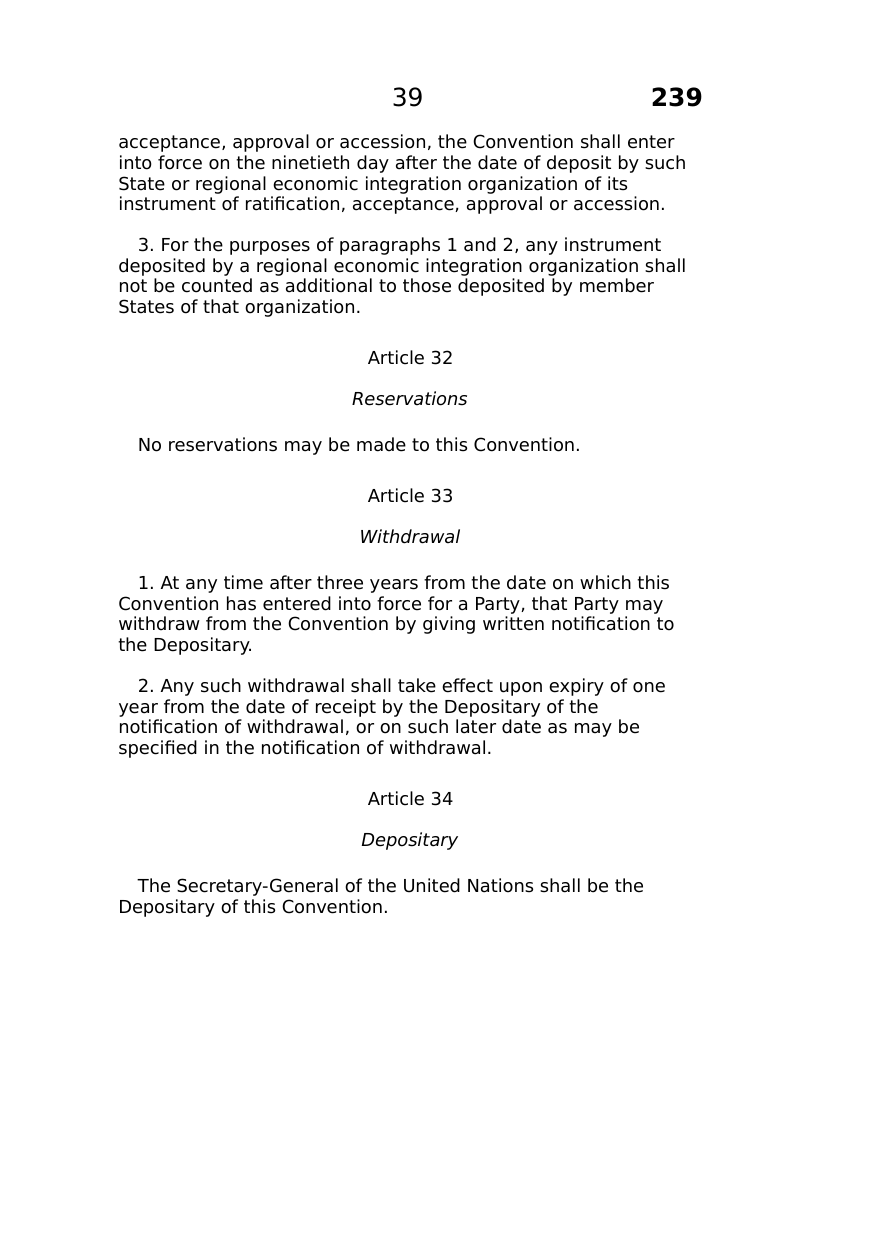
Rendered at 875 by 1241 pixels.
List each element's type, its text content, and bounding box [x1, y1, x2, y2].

text No reservations may be made to this Convention. [118, 435, 703, 456]
subtitle Article 34 Depositary [118, 789, 703, 851]
text 3. For the purposes of paragraphs 1 and 2, any instrument deposited by a regional economic integration organization shall not be counted as additional to those deposited by member States of that organization. [118, 235, 703, 318]
subtitle Article 32 Reservations [118, 348, 703, 410]
subtitle Article 33 Withdrawal [118, 486, 703, 548]
text acceptance, approval or accession, the Convention shall enter into force on the ninetieth day after the date of deposit by such State or regional economic integration organization of its instrument of ratification, acceptance, approval or accession. [118, 132, 703, 215]
text 2. Any such withdrawal shall take effect upon expiry of one year from the date of receipt by the Depositary of the notification of withdrawal, or on such later date as may be specified in the notification of withdrawal. [118, 676, 703, 759]
text 1. At any time after three years from the date on which this Convention has entered into force for a Party, that Party may withdraw from the Convention by giving written notification to the Depositary. [118, 573, 703, 656]
text The Secretary-General of the United Nations shall be the Depositary of this Convention. [118, 876, 703, 917]
